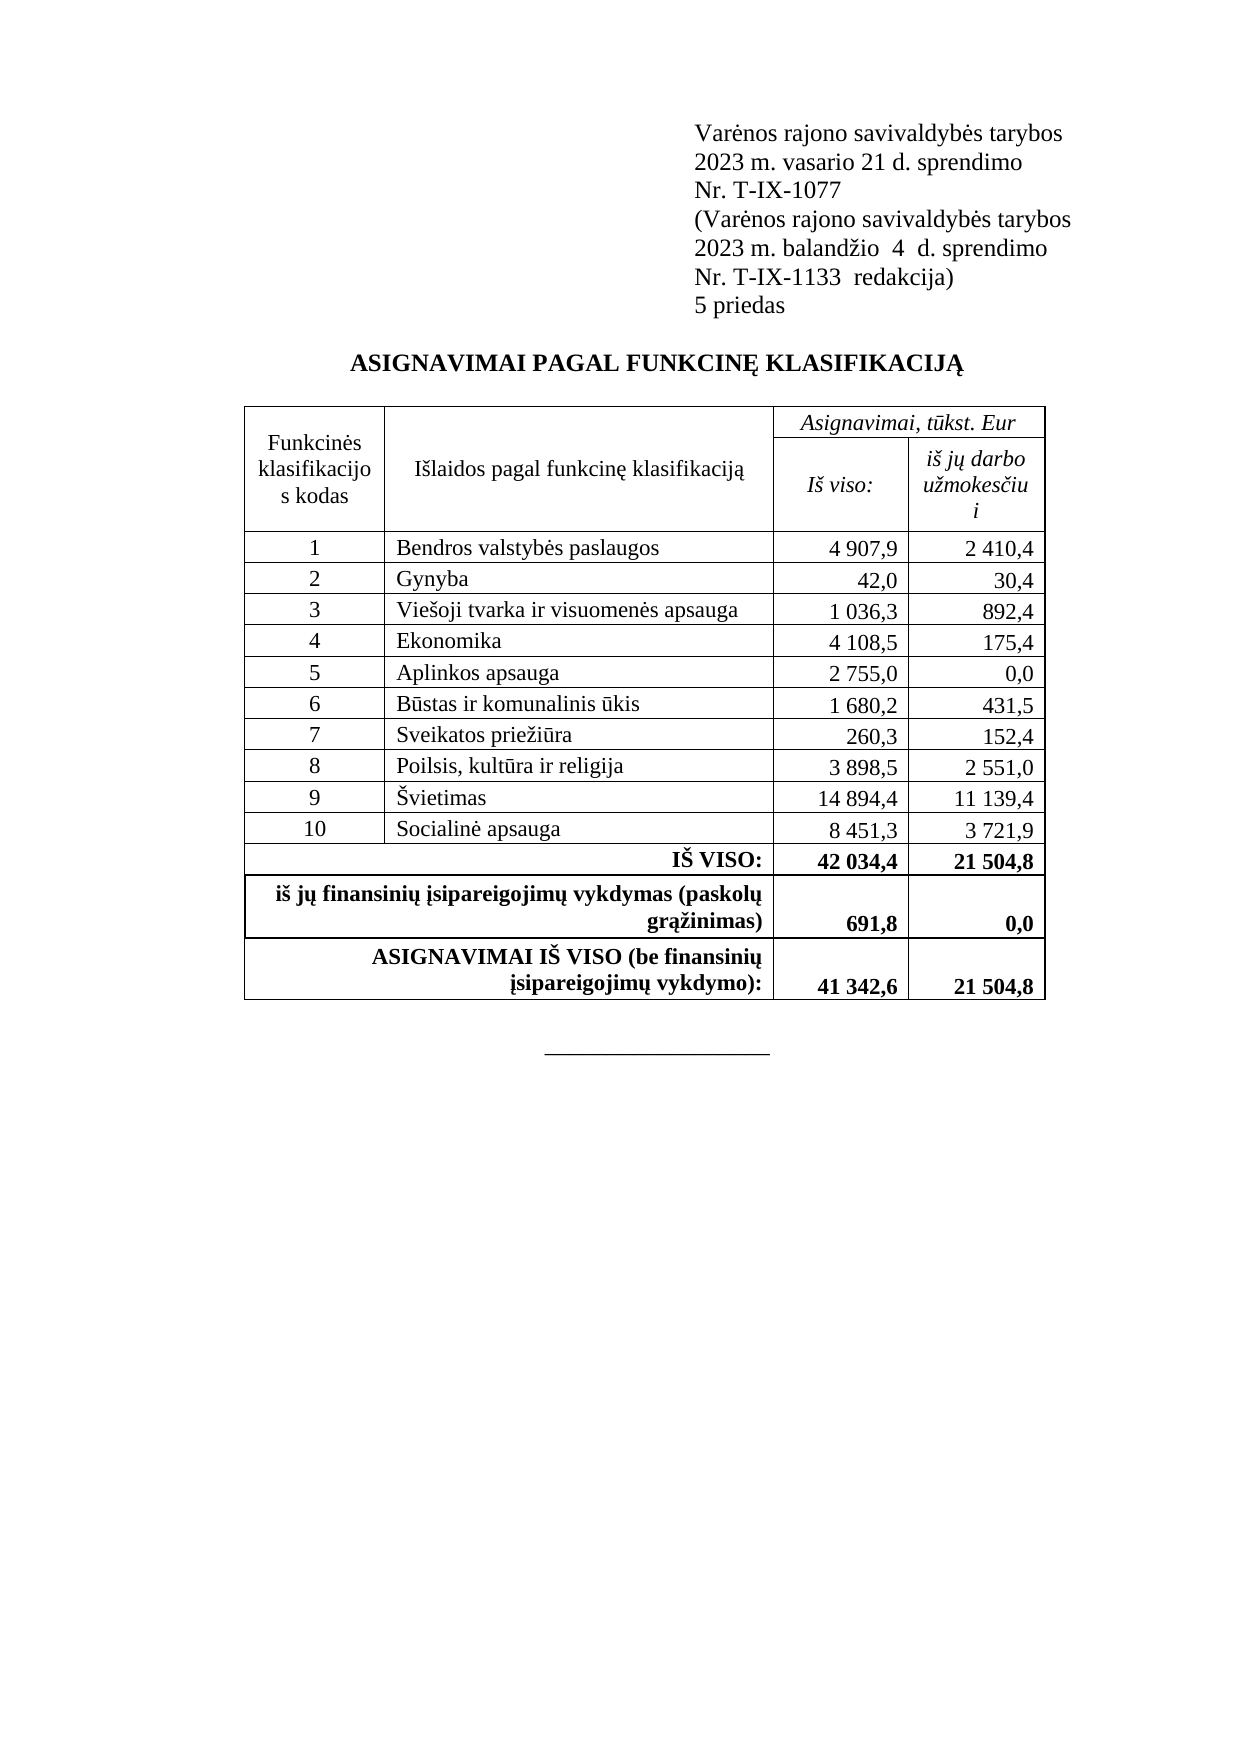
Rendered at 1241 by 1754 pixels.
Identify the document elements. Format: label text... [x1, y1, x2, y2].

table_cell 21 504,8 [909, 844, 1044, 874]
text Nr. T-IX-1133 redakcija) [694, 262, 1181, 291]
table_cell Socialinė apsauga [385, 813, 773, 843]
table_cell 2 551,0 [909, 750, 1044, 781]
text ASIGNAVIMAI PAGAL FUNKCINĘ KLASIFIKACIJĄ [133, 348, 1181, 377]
table_cell Poilsis, kultūra ir religija [385, 750, 773, 781]
table_cell 0,0 [909, 876, 1044, 937]
table_cell Aplinkos apsauga [385, 657, 773, 687]
table_cell Būstas ir komunalinis ūkis [385, 688, 773, 718]
text 2023 m. balandžio 4 d. sprendimo [694, 233, 1181, 262]
table_cell [1046, 874, 1069, 937]
table_cell 2 [245, 563, 384, 593]
table_cell [1046, 562, 1069, 593]
table_cell IŠ VISO: [245, 844, 773, 874]
text Varėnos rajono savivaldybės tarybos [694, 118, 1181, 147]
table_cell Sveikatos priežiūra [385, 719, 773, 749]
table_cell 1 [245, 532, 384, 562]
text (Varėnos rajono savivaldybės tarybos [694, 204, 1181, 233]
text Nr. T-IX-1077 [694, 176, 1181, 204]
table_cell 14 894,4 [774, 782, 908, 812]
table_cell Gynyba [385, 563, 773, 593]
table_cell Ekonomika [385, 625, 773, 656]
table_cell 42,0 [774, 563, 908, 593]
table_cell 9 [245, 782, 384, 812]
table_cell 41 342,6 [774, 939, 908, 999]
table_cell iš jų finansinių įsipareigojimų vykdymas (paskolų grąžinimas) [246, 876, 773, 937]
text __________________ [133, 1029, 1181, 1058]
table_cell 0,0 [909, 657, 1044, 687]
table_cell 1 680,2 [774, 688, 908, 718]
table_cell 431,5 [909, 688, 1044, 718]
table_cell Bendros valstybės paslaugos [385, 532, 773, 562]
table_cell [1046, 531, 1069, 562]
table_header Išlaidos pagal funkcinę klasifikaciją [385, 407, 773, 531]
table_cell [1046, 499, 1069, 531]
table_cell 691,8 [774, 876, 908, 937]
text 5 priedas [694, 291, 1181, 319]
table_cell 2 755,0 [774, 657, 908, 687]
table_cell [1046, 593, 1069, 624]
table_cell 10 [245, 813, 384, 843]
table_cell 3 721,9 [909, 813, 1044, 843]
table_cell 1 036,3 [774, 594, 908, 624]
table_cell Viešoji tvarka ir visuomenės apsauga [385, 594, 773, 624]
table_cell [1046, 656, 1069, 687]
table_header Asignavimai, tūkst. Eur [774, 407, 1044, 437]
table_cell ASIGNAVIMAI IŠ VISO (be finansinių įsipareigojimų vykdymo): [245, 939, 773, 999]
table_cell 3 [245, 594, 384, 624]
table_cell 30,4 [909, 563, 1044, 593]
table_cell [1046, 843, 1069, 874]
table_cell 4 [245, 625, 384, 656]
table_cell 8 [245, 750, 384, 781]
table_cell [1046, 468, 1069, 499]
table_cell 260,3 [774, 719, 908, 749]
table_cell [1046, 624, 1069, 656]
table_cell 7 [245, 719, 384, 749]
table_cell 21 504,8 [909, 939, 1044, 999]
table_cell 4 108,5 [774, 625, 908, 656]
table_cell [1046, 749, 1069, 781]
table_cell Švietimas [385, 782, 773, 812]
table_cell [1046, 937, 1069, 999]
table_cell Iš viso: [774, 438, 908, 531]
table_header Funkcinės klasifikacijos kodas [245, 407, 384, 531]
table_cell [1046, 687, 1069, 718]
table_cell iš jų darbo užmokesčiui [909, 438, 1044, 531]
table_cell 175,4 [909, 625, 1044, 656]
table_cell 4 907,9 [774, 532, 908, 562]
table_cell 3 898,5 [774, 750, 908, 781]
table_cell 5 [245, 657, 384, 687]
table_header [1046, 406, 1069, 437]
table_cell 8 451,3 [774, 813, 908, 843]
table_cell 152,4 [909, 719, 1044, 749]
table_cell 2 410,4 [909, 532, 1044, 562]
table_cell [1046, 781, 1069, 812]
table_cell 6 [245, 688, 384, 718]
table_cell 11 139,4 [909, 782, 1044, 812]
table_cell [1046, 812, 1069, 843]
table_cell [1046, 718, 1069, 749]
text 2023 m. vasario 21 d. sprendimo [694, 147, 1181, 176]
table_cell 42 034,4 [774, 844, 908, 874]
table_cell 892,4 [909, 594, 1044, 624]
table_cell [1046, 437, 1069, 468]
